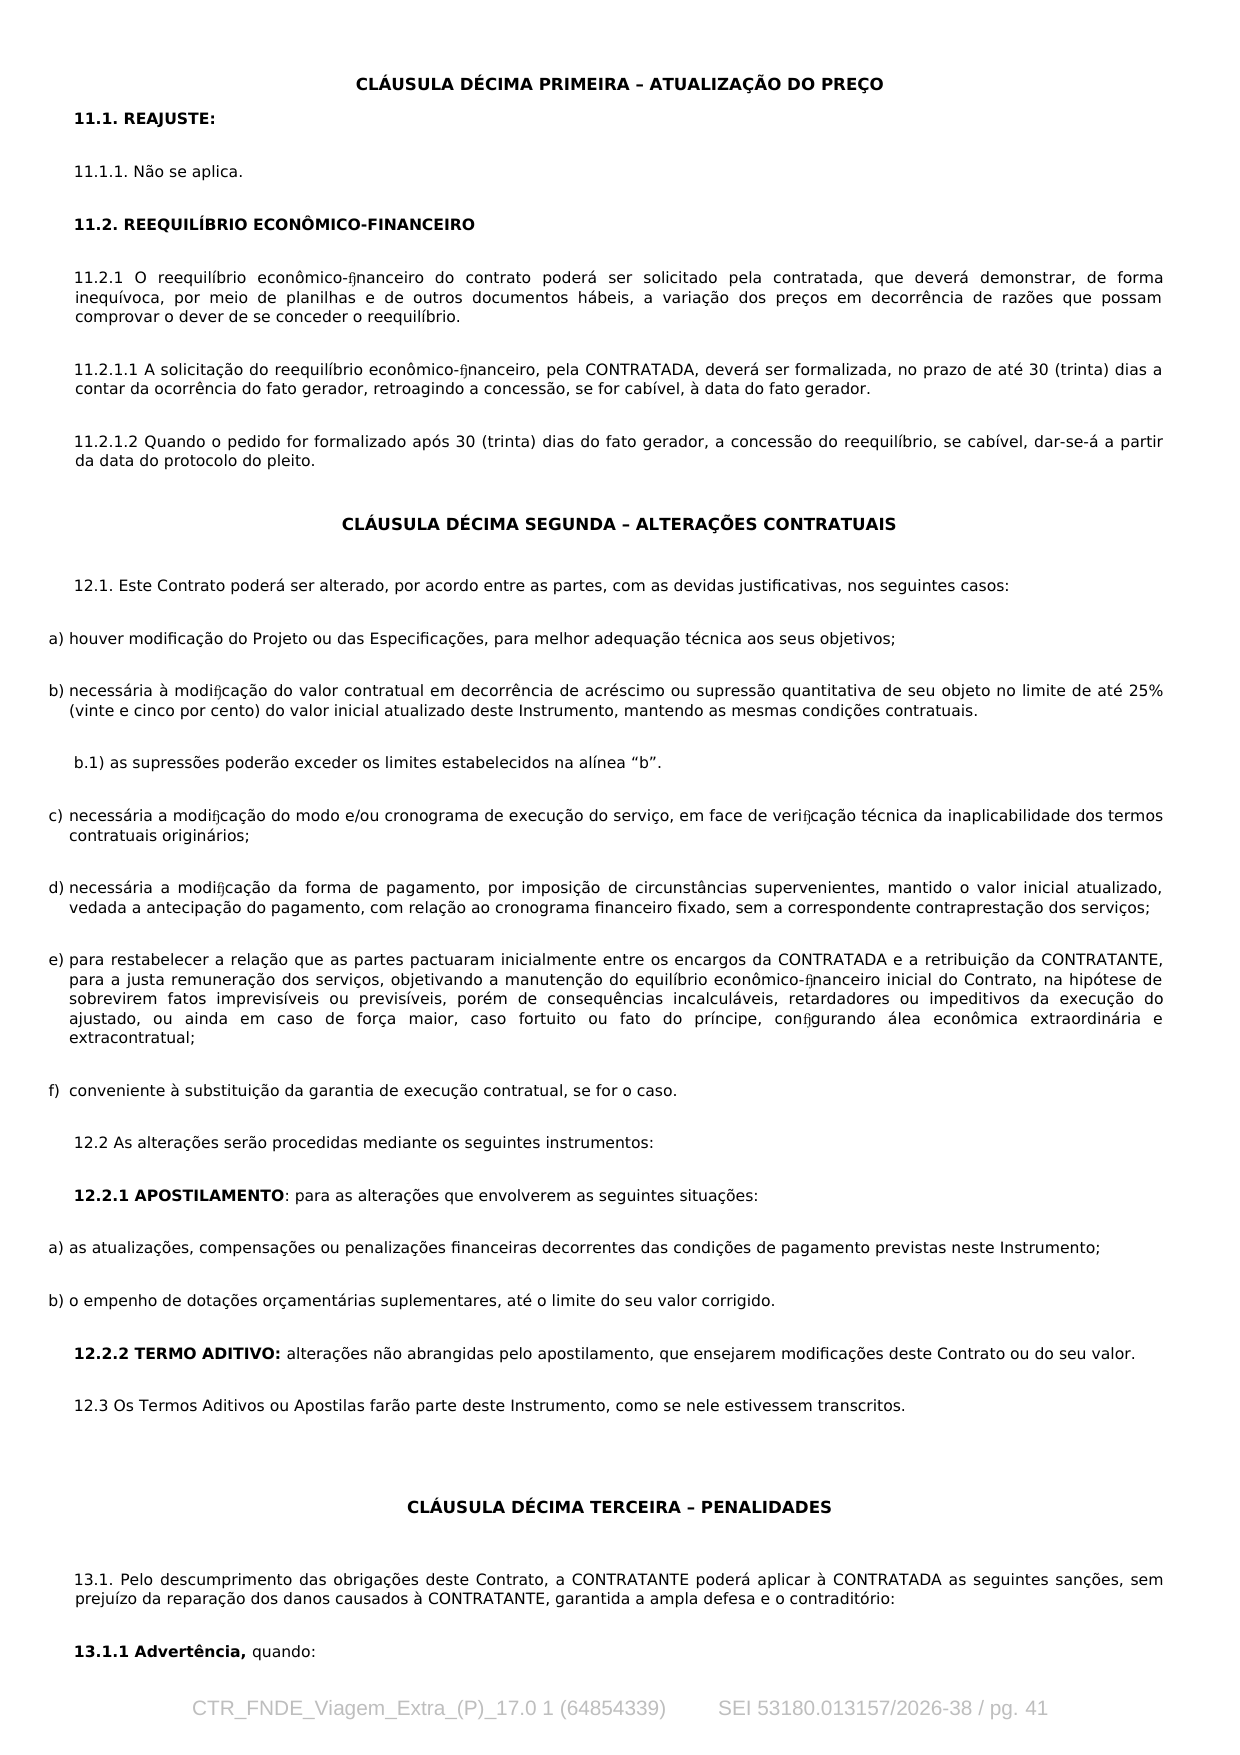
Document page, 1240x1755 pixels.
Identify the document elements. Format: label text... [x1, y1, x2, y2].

text b.1) as supressões poderão exceder os limites estabelecidos na alínea “b”. [74, 754, 1165, 773]
list necessária a modicação do modo e/ou cronograma de execução do serviço, em face de vericação técnica da inaplicabilidade dos termos contratuais originários; [48, 807, 1165, 845]
list para restabelecer a relação que as partes pactuaram inicialmente entre os encargos da CONTRATADA e a retribuição da CONTRATANTE, para a justa remuneração dos serviços, objetivando a manutenção do equilíbrio econômico-nanceiro inicial do Contrato, na hipótese de sobrevirem fatos imprevisíveis ou previsíveis, porém de consequências incalculáveis, retardadores ou impeditivos da execução do ajustado, ou ainda em caso de força maior, caso fortuito ou fato do príncipe, congurando álea econômica extraordinária e extracontratual; [48, 951, 1165, 1047]
text 11.1. REAJUSTE: [74, 110, 890, 128]
list conveniente à substituição da garantia de execução contratual, se for o caso. [48, 1082, 1165, 1100]
list necessária a modicação da forma de pagamento, por imposição de circunstâncias supervenientes, mantido o valor inicial atualizado, vedada a antecipação do pagamento, com relação ao cronograma financeiro fixado, sem a correspondente contraprestação dos serviços; [48, 879, 1165, 917]
text 13.1.1 Advertência, quando: [74, 1643, 890, 1661]
subtitle CLÁUSULA DÉCIMA TERCEIRA – PENALIDADES [69, 1498, 1170, 1517]
text 12.2.2 TERMO ADITIVO: alterações não abrangidas pelo apostilamento, que ensejarem modificações deste Contrato ou do seu valor. [74, 1345, 1165, 1363]
subtitle CLÁUSULA DÉCIMA SEGUNDA – ALTERAÇÕES CONTRATUAIS [69, 515, 1170, 535]
list necessária à modicação do valor contratual em decorrência de acréscimo ou supressão quantitativa de seu objeto no limite de até 25% (vinte e cinco por cento) do valor inicial atualizado deste Instrumento, mantendo as mesmas condições contratuais. [48, 682, 1165, 720]
text 12.2 As alterações serão procedidas mediante os seguintes instrumentos: [74, 1134, 1165, 1152]
text 12.1. Este Contrato poderá ser alterado, por acordo entre as partes, com as devidas justificativas, nos seguintes casos: [74, 577, 1165, 595]
text 11.2.1.1 A solicitação do reequilíbrio econômico-nanceiro, pela CONTRATADA, deverá ser formalizada, no prazo de até 30 (trinta) dias a contar da ocorrência do fato gerador, retroagindo a concessão, se for cabível, à data do fato gerador. [74, 361, 1165, 398]
text 13.1. Pelo descumprimento das obrigações deste Contrato, a CONTRATANTE poderá aplicar à CONTRATADA as seguintes sanções, sem prejuízo da reparação dos danos causados à CONTRATANTE, garantida a ampla defesa e o contraditório: [74, 1571, 1165, 1608]
text 11.2.1.2 Quando o pedido for formalizado após 30 (trinta) dias do fato gerador, a concessão do reequilíbrio, se cabível, dar-se-á a partir da data do protocolo do pleito. [74, 433, 1165, 470]
subtitle CLÁUSULA DÉCIMA PRIMEIRA – ATUALIZAÇÃO DO PREÇO [69, 75, 1171, 94]
text 11.2. REEQUILÍBRIO ECONÔMICO-FINANCEIRO [74, 216, 890, 234]
list o empenho de dotações orçamentárias suplementares, até o limite do seu valor corrigido. [48, 1292, 1165, 1310]
text 11.2.1 O reequilíbrio econômico-nanceiro do contrato poderá ser solicitado pela contratada, que deverá demonstrar, de forma inequívoca, por meio de planilhas e de outros documentos hábeis, a variação dos preços em decorrência de razões que possam comprovar o dever de se conceder o reequilíbrio. [74, 269, 1165, 326]
text 12.2.1 APOSTILAMENTO: para as alterações que envolverem as seguintes situações: [74, 1187, 1165, 1205]
text 12.3 Os Termos Aditivos ou Apostilas farão parte deste Instrumento, como se nele estivessem transcritos. [74, 1397, 1165, 1416]
text 11.1.1. Não se aplica. [74, 163, 1165, 182]
list as atualizações, compensações ou penalizações financeiras decorrentes das condições de pagamento previstas neste Instrumento; [48, 1239, 1165, 1258]
list houver modificação do Projeto ou das Especificações, para melhor adequação técnica aos seus objetivos; [48, 630, 1165, 648]
